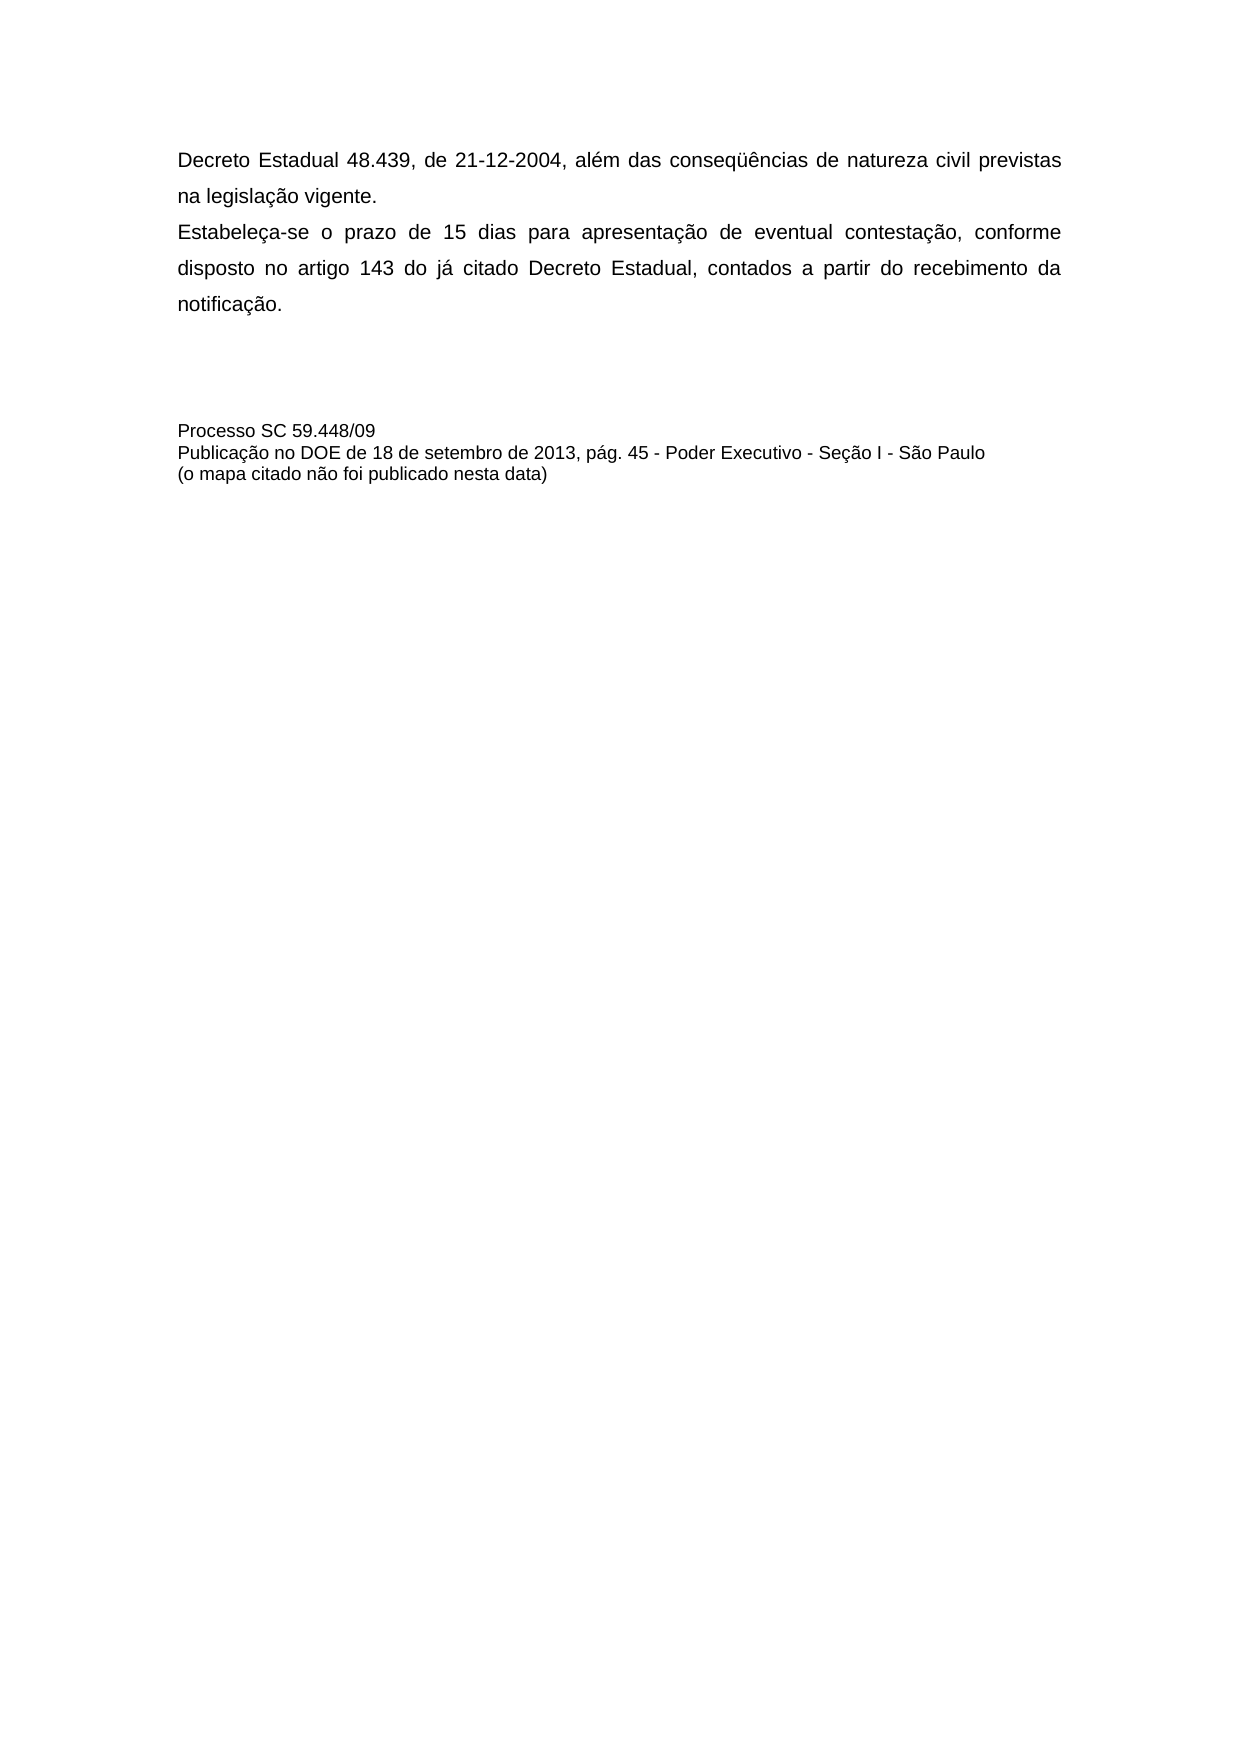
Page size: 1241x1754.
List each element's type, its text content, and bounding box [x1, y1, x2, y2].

text Processo SC 59.448/09 [177, 420, 1063, 442]
text Estabeleça-se o prazo de 15 dias para apresentação de eventual contestação, conforme disposto no artigo 143 do já citado Decreto Estadual, contados a partir do recebimento da notificação. [177, 219, 1063, 315]
text Decreto Estadual 48.439, de 21-12-2004, além das conseqüências de natureza civil previstas na legislação vigente. [177, 148, 1063, 207]
text Publicação no DOE de 18 de setembro de 2013, pág. 45 - Poder Executivo - Seção I - São Paulo [177, 442, 1063, 463]
text (o mapa citado não foi publicado nesta data) [177, 463, 1063, 485]
